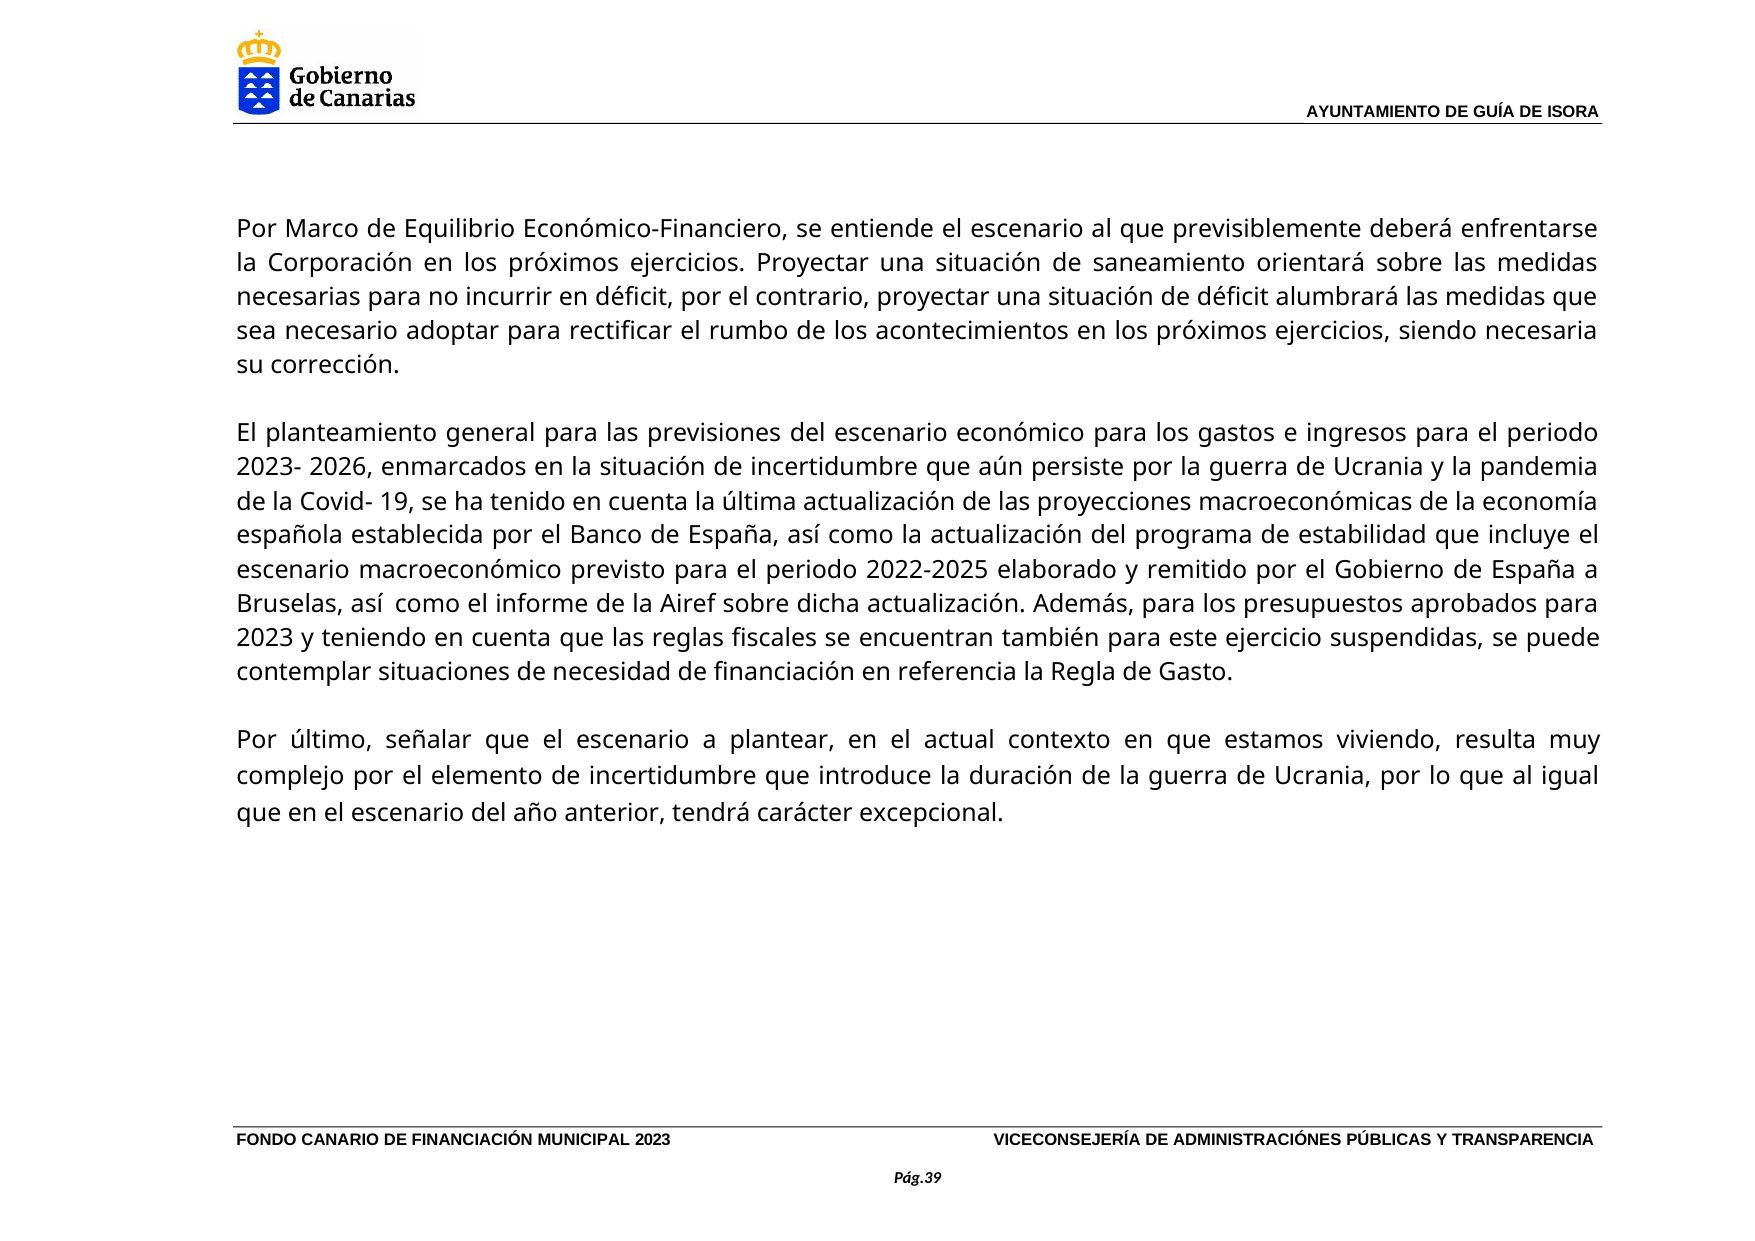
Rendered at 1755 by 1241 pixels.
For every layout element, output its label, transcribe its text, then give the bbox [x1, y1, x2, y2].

text Por Marco de Equilibrio Económico-Financiero, se entiende el escenario al que previsiblemente deberá enfrentarse la Corporación en los próximos ejercicios. Proyectar una situación de saneamiento orientará sobre las medidas necesarias para no incurrir en déficit, por el contrario, proyectar una situación de déficit alumbrará las medidas que sea necesario adoptar para rectificar el rumbo de los acontecimientos en los próximos ejercicios, siendo necesaria su corrección. [236, 211, 1600, 381]
text El planteamiento general para las previsiones del escenario económico para los gastos e ingresos para el periodo 2023- 2026, enmarcados en la situación de incertidumbre que aún persiste por la guerra de Ucrania y la pandemia de la Covid- 19, se ha tenido en cuenta la última actualización de las proyecciones macroeconómicas de la economía española establecida por el Banco de España, así como la actualización del programa de estabilidad que incluye el escenario macroeconómico previsto para el periodo 2022-2025 elaborado y remitido por el Gobierno de España a Bruselas, así como el informe de la Airef sobre dicha actualización. Además, para los presupuestos aprobados para 2023 y teniendo en cuenta que las reglas fiscales se encuentran también para este ejercicio suspendidas, se puede contemplar situaciones de necesidad de financiación en referencia la Regla de Gasto. [236, 415, 1600, 687]
text Por último, señalar que el escenario a plantear, en el actual contexto en que estamos viviendo, resulta muy complejo por el elemento de incertidumbre que introduce la duración de la guerra de Ucrania, por lo que al igual que en el escenario del año anterior, tendrá carácter excepcional. [236, 722, 1600, 828]
